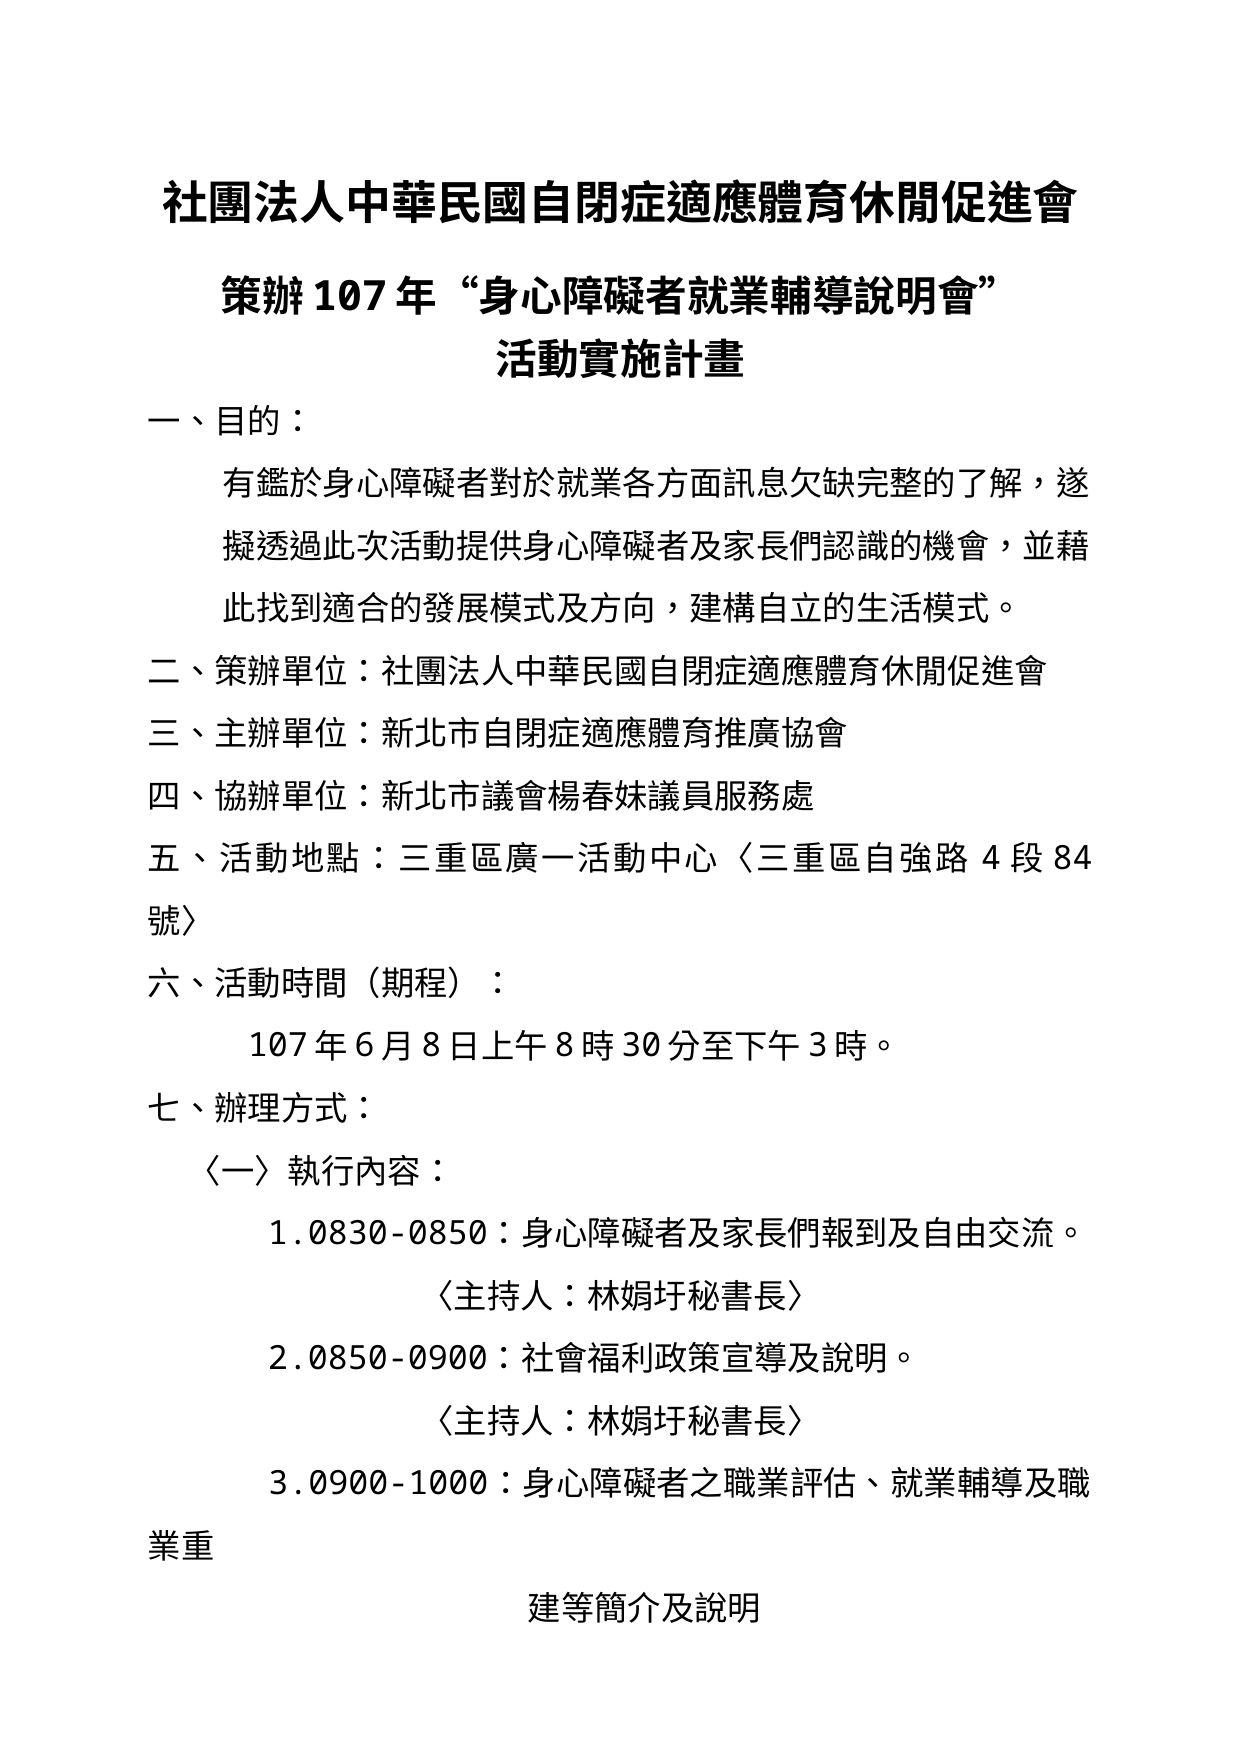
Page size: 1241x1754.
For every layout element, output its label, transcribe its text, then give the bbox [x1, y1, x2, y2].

text 一、目的： [148, 377, 1092, 439]
text 社團法人中華民國自閉症適應體育休閒促進會 [148, 127, 1092, 252]
text 1.0830-0850：身心障礙者及家長們報到及自由交流。 [148, 1189, 1092, 1252]
text 六、活動時間（期程）： [148, 939, 1092, 1002]
text 活動實施計畫 [148, 314, 1092, 377]
text 策辦107年“身心障礙者就業輔導說明會” [148, 252, 1092, 314]
text 四、協辦單位：新北市議會楊春妹議員服務處 [148, 752, 1092, 814]
text 2.0850-0900：社會福利政策宣導及說明。 [148, 1314, 1092, 1377]
text 3.0900-1000：身心障礙者之職業評估、就業輔導及職業重 [148, 1439, 1092, 1564]
text 五、活動地點：三重區廣一活動中心〈三重區自強路4段84號〉 [148, 814, 1092, 939]
text 〈主持人：林娟圩秘書長〉 [148, 1252, 1092, 1314]
text 〈主持人：林娟圩秘書長〉 [148, 1377, 1092, 1439]
text 三、主辦單位：新北市自閉症適應體育推廣協會 [148, 689, 1092, 752]
text 擬透過此次活動提供身心障礙者及家長們認識的機會，並藉此找到適合的發展模式及方向，建構自立的生活模式。 [223, 502, 1092, 627]
text 建等簡介及說明 [148, 1564, 1092, 1627]
text 二、策辦單位：社團法人中華民國自閉症適應體育休閒促進會 [148, 627, 1092, 689]
text 〈一〉執行內容： [148, 1127, 1092, 1189]
text 107年6月8日上午8時30分至下午3時。 [148, 1002, 1092, 1064]
text 七、辦理方式： [148, 1064, 1092, 1127]
text 有鑑於身心障礙者對於就業各方面訊息欠缺完整的了解，遂 [223, 439, 1092, 502]
